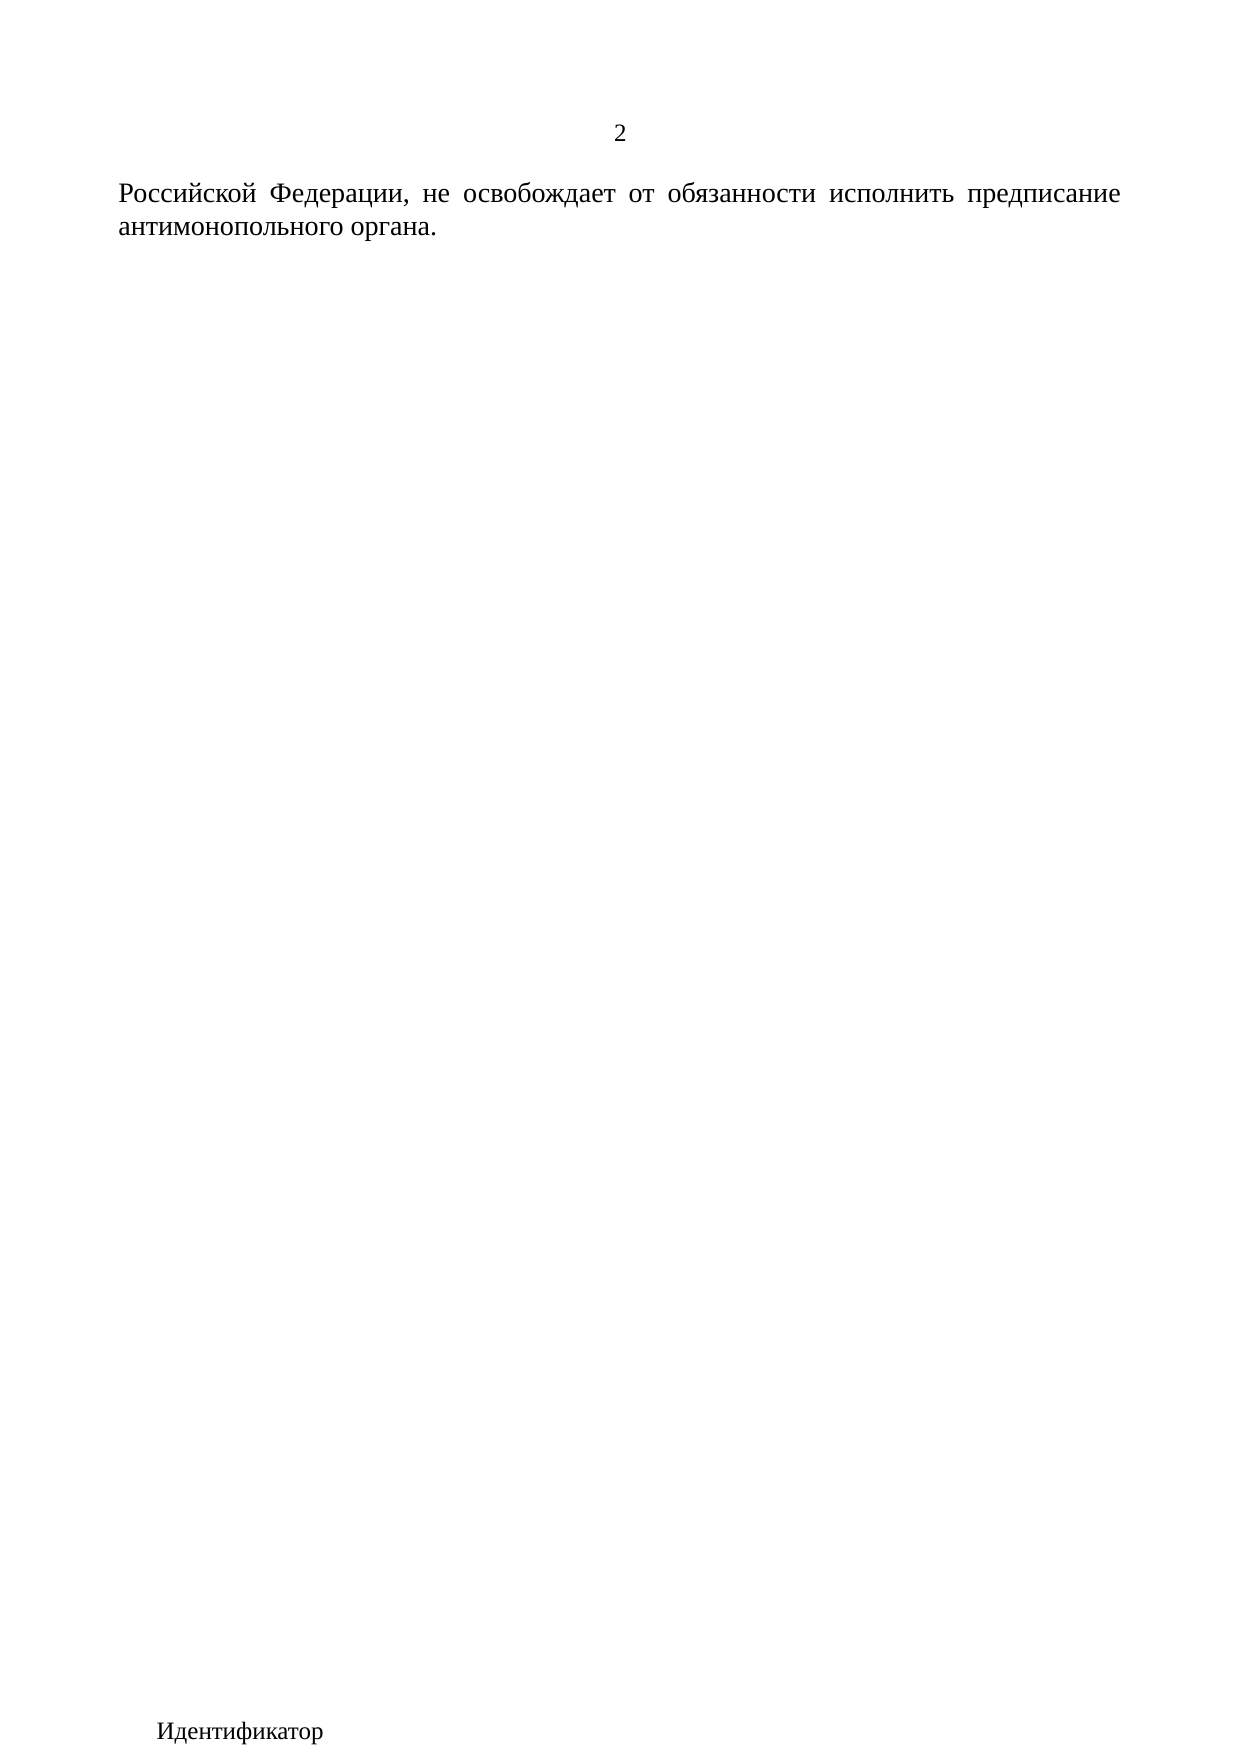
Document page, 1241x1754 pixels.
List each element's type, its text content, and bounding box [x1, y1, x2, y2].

text Российской Федерации, не освобождает от обязанности исполнить предписание антимонопольного органа. [118, 176, 1122, 241]
